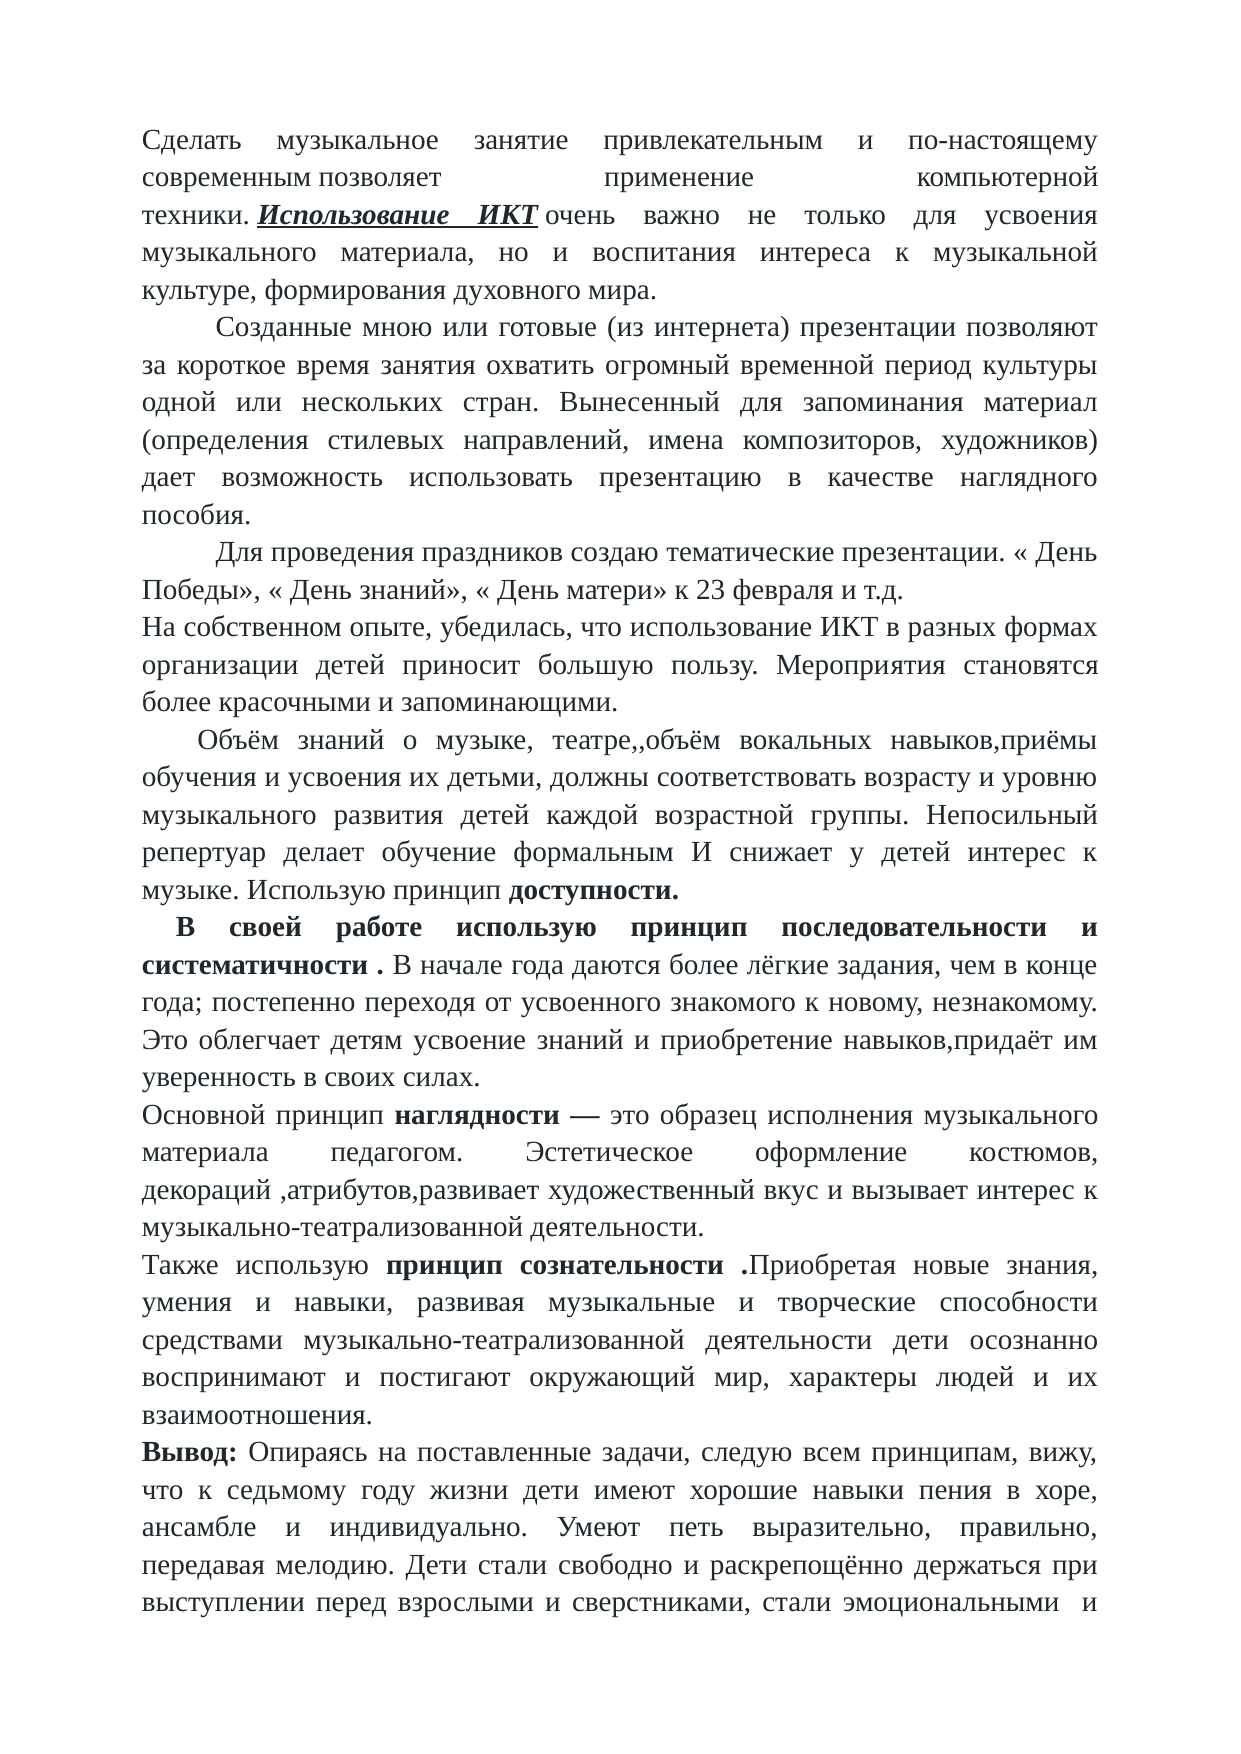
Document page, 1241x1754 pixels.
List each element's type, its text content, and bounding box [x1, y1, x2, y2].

text Также использую принцип сознательности .Приобретая новые знания, умения и навыки, развивая музыкальные и творческие способности средствами музыкально-театрализованной деятельности дети осознанно воспринимают и постигают окружающий мир, характеры людей и их взаимоотношения. [142, 1243, 1099, 1431]
text Вывод: Опираясь на поставленные задачи, следую всем принципам, вижу, что к седьмому году жизни дети имеют хорошие навыки пения в хоре, ансамбле и индивидуально. Умеют петь выразительно, правильно, передавая мелодию. Дети стали свободно и раскрепощённо держаться при выступлении перед взрослыми и сверстниками, стали эмоциональными и [142, 1431, 1099, 1618]
text Созданные мною или готовые (из интернета) презентации позволяют за короткое время занятия охватить огромный временной период культуры одной или нескольких стран. Вынесенный для запоминания материал (определения стилевых направлений, имена композиторов, художников) дает возможность использовать презентацию в качестве наглядного пособия. [142, 306, 1099, 531]
text В своей работе использую принцип последовательности и систематичности . В начале года даются более лёгкие задания, чем в конце года; постепенно переходя от усвоенного знакомого к новому, незнакомому. Это облегчает детям усвоение знаний и приобретение навыков,придаёт им уверенность в своих силах. [142, 906, 1099, 1093]
text Основной принцип наглядности — это образец исполнения музыкального материала педагогом. Эстетическое оформление костюмов, декораций ,атрибутов,развивает художественный вкус и вызывает интерес к музыкально-театрализованной деятельности. [142, 1093, 1099, 1243]
text Сделать музыкальное занятие привлекательным и по-настоящему современным позволяет применение компьютерной техники. Использование ИКТ очень важно не только для усвоения музыкального материала, но и воспитания интереса к музыкальной культуре, формирования духовного мира. [142, 118, 1099, 306]
text На собственном опыте, убедилась, что использование ИКТ в разных формах организации детей приносит большую пользу. Мероприятия становятся более красочными и запоминающими. [142, 606, 1099, 718]
text Объём знаний о музыке, театре,,объём вокальных навыков,приёмы обучения и усвоения их детьми, должны соответствовать возрасту и уровню музыкального развития детей каждой возрастной группы. Непосильный репертуар делает обучение формальным И снижает у детей интерес к музыке. Использую принцип доступности. [142, 718, 1099, 906]
text Для проведения праздников создаю тематические презентации. « День Победы», « День знаний», « День матери» к 23 февраля и т.д. [142, 531, 1099, 606]
